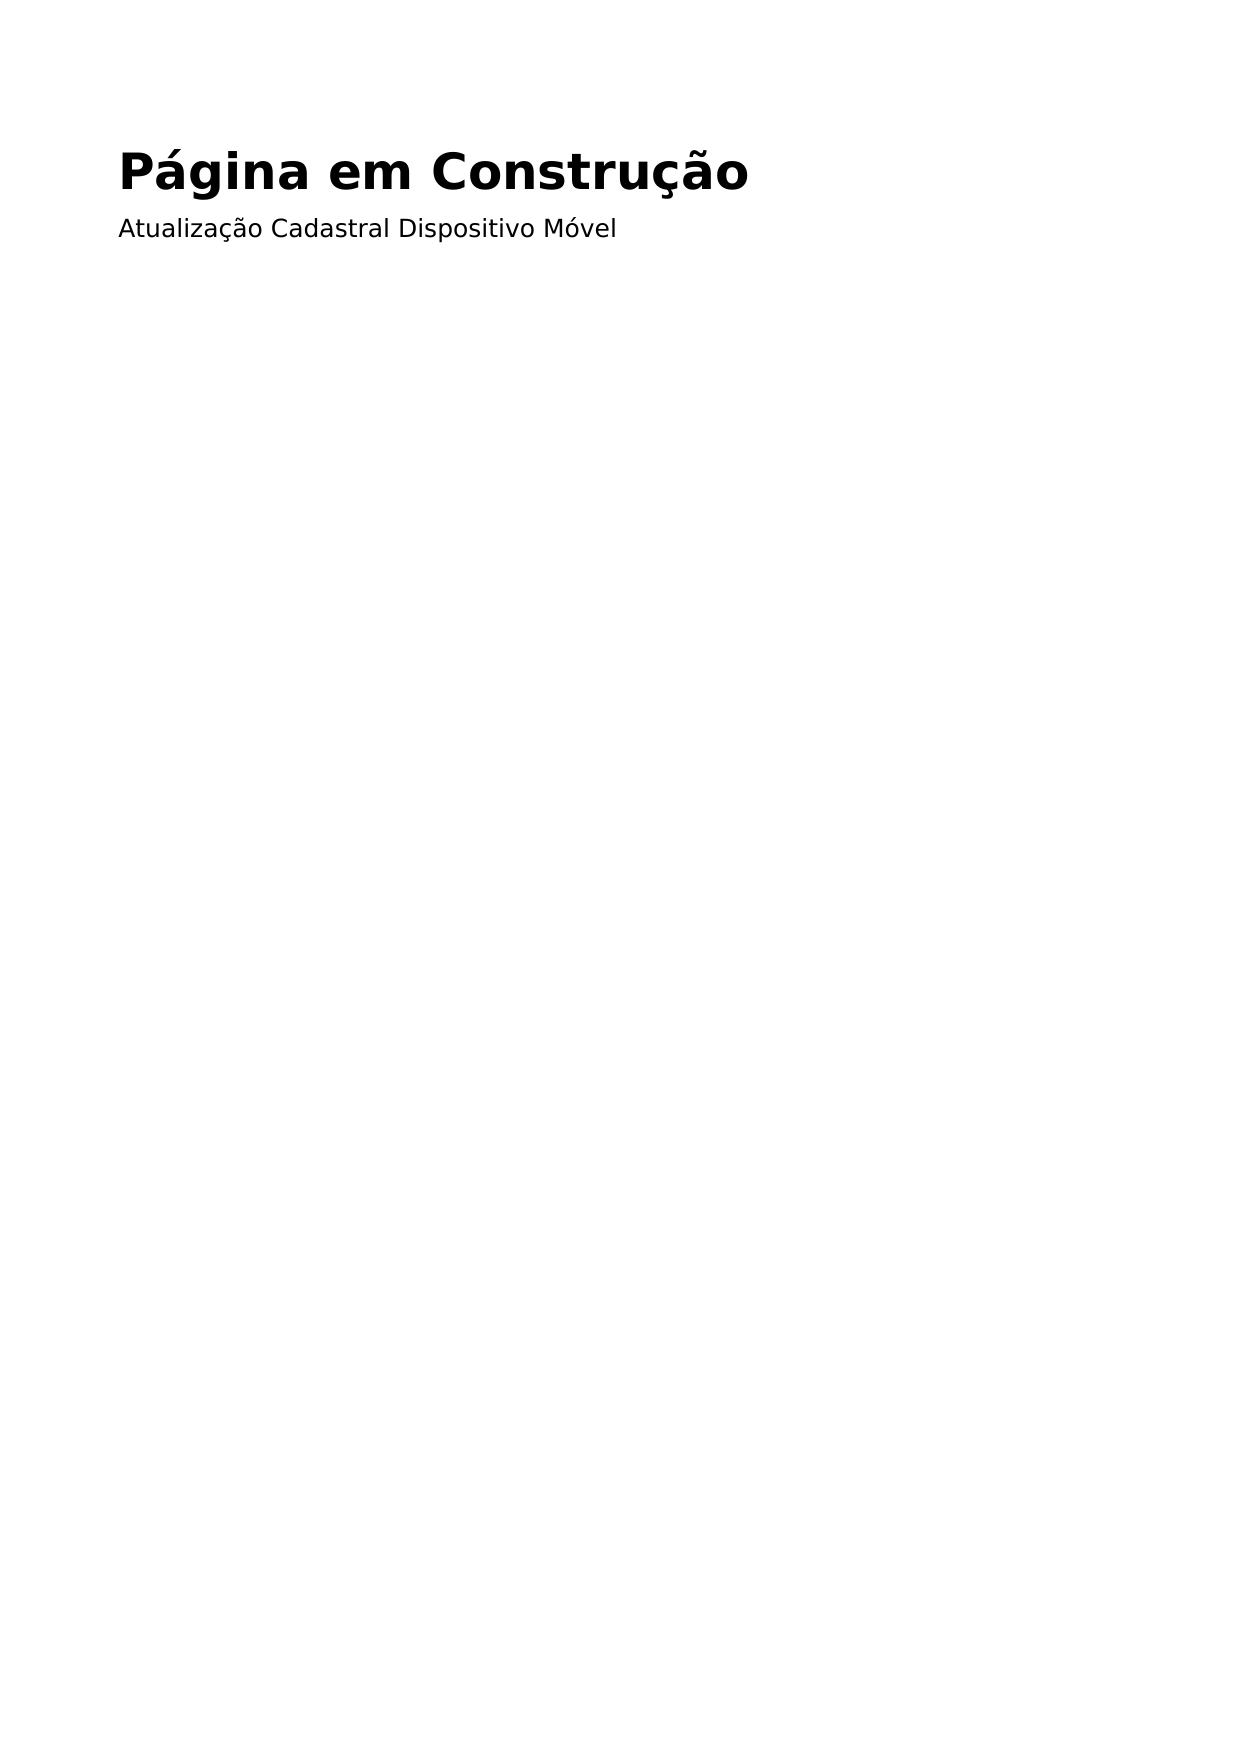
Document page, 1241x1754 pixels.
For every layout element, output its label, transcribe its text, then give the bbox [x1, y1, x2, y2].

text Atualização Cadastral Dispositivo Móvel [118, 214, 1122, 243]
subtitle Página em Construção [118, 143, 1122, 201]
